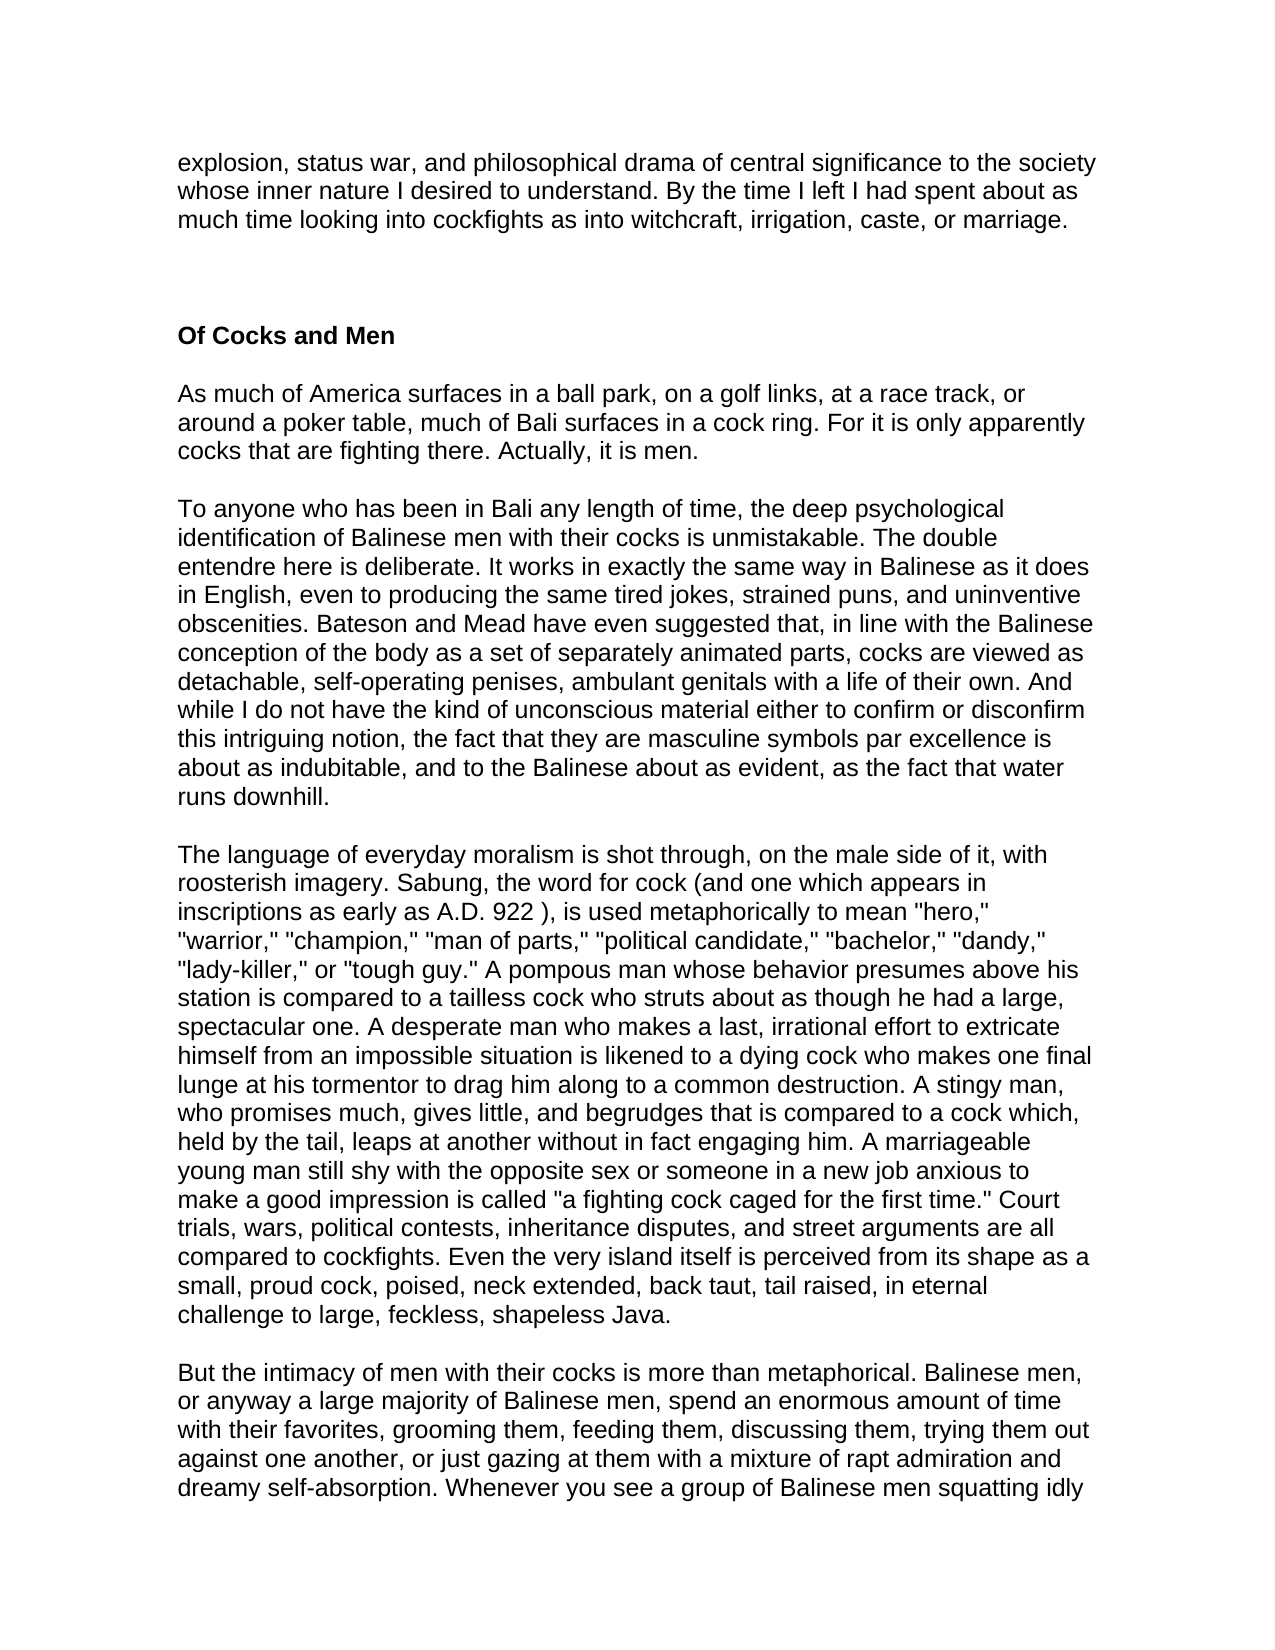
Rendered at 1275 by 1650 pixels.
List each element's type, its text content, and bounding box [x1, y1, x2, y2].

text As much of America surfaces in a ball park, on a golf links, at a race track, or around a poker table, much of Bali surfaces in a cock ring. For it is only apparently cocks that are fighting there. Actually, it is men. [177, 379, 1098, 465]
text The language of everyday moralism is shot through, on the male side of it, with roosterish imagery. Sabung, the word for cock (and one which appears in inscriptions as early as A.D. 922 ), is used metaphorically to mean "hero," "warrior," "champion," "man of parts," "political candidate," "bachelor," "dandy," "lady-killer," or "tough guy." A pompous man whose behavior presumes above his station is compared to a tailless cock who struts about as though he had a large, spectacular one. A desperate man who makes a last, irrational effort to extricate himself from an impossible situation is likened to a dying cock who makes one final lunge at his tormentor to drag him along to a common destruction. A stingy man, who promises much, gives little, and begrudges that is compared to a cock which, held by the tail, leaps at another without in fact engaging him. A marriageable young man still shy with the opposite sex or someone in a new job anxious to make a good impression is called "a fighting cock caged for the first time." Court trials, wars, political contests, inheritance disputes, and street arguments are all compared to cockfights. Even the very island itself is perceived from its shape as a small, proud cock, poised, neck extended, back taut, tail raised, in eternal challenge to large, feckless, shapeless Java. [177, 840, 1098, 1328]
text explosion, status war, and philosophical drama of central significance to the society whose inner nature I desired to understand. By the time I left I had spent about as much time looking into cockfights as into witchcraft, irrigation, caste, or marriage. [177, 148, 1098, 234]
text But the intimacy of men with their cocks is more than metaphorical. Balinese men, or anyway a large majority of Balinese men, spend an enormous amount of time with their favorites, grooming them, feeding them, discussing them, trying them out against one another, or just gazing at them with a mixture of rapt admiration and dreamy self-absorption. Whenever you see a group of Balinese men squatting idly [177, 1358, 1098, 1501]
text To anyone who has been in Bali any length of time, the deep psychological identification of Balinese men with their cocks is unmistakable. The double entendre here is deliberate. It works in exactly the same way in Balinese as it does in English, even to producing the same tired jokes, strained puns, and uninventive obscenities. Bateson and Mead have even suggested that, in line with the Balinese conception of the body as a set of separately animated parts, cocks are viewed as detachable, self-operating penises, ambulant genitals with a life of their own. And while I do not have the kind of unconscious material either to confirm or disconfirm this intriguing notion, the fact that they are masculine symbols par excellence is about as indubitable, and to the Balinese about as evident, as the fact that water runs downhill. [177, 494, 1098, 811]
text Of Cocks and Men [177, 321, 1098, 350]
